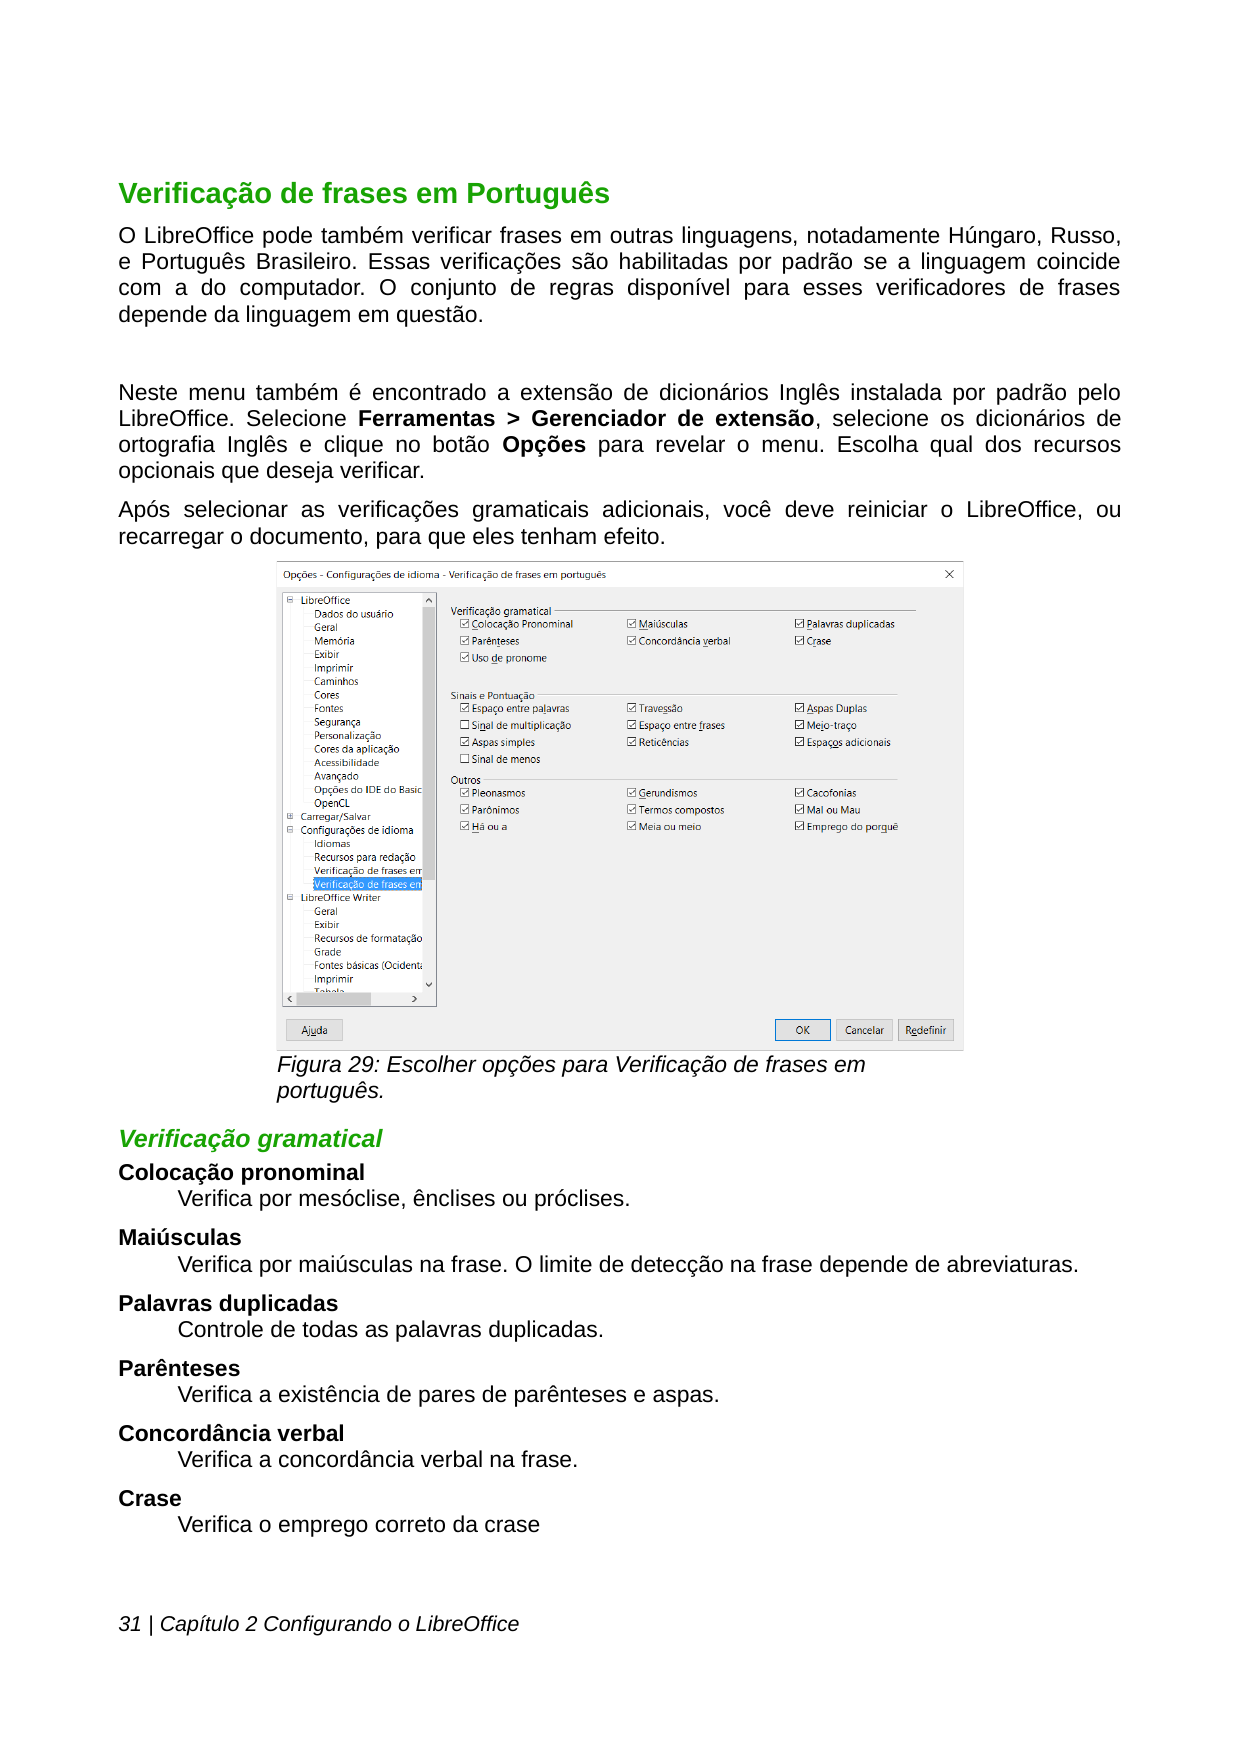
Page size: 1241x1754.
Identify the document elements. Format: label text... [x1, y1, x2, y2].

text Controle de todas as palavras duplicadas. [177, 1316, 1122, 1342]
text Crase [118, 1485, 1122, 1511]
text O LibreOffice pode também verificar frases em outras linguagens, notadamente Húngaro, Russo, e Português Brasileiro. Essas verificações são habilitadas por padrão se a linguagem coincide com a do computador. O conjunto de regras disponível para esses verificadores de frases depende da linguagem em questão. [118, 222, 1122, 327]
text Após selecionar as verificações gramaticais adicionais, você deve reiniciar o LibreOffice, ou recarregar o documento, para que eles tenham efeito. [118, 496, 1122, 549]
text Verifica a existência de pares de parênteses e aspas. [177, 1381, 1122, 1407]
text Neste menu também é encontrado a extensão de dicionários Inglês instalada por padrão pelo LibreOffice. Selecione Ferramentas > Gerenciador de extensão, selecione os dicionários de ortografia Inglês e clique no botão Opções para revelar o menu. Escolha qual dos recursos opcionais que deseja verificar. [118, 378, 1122, 484]
text Palavras duplicadas [118, 1289, 1122, 1316]
text Verifica a concordância verbal na frase. [177, 1446, 1122, 1473]
picture [276, 561, 964, 1051]
text Figura 29: Escolher opções para Verificação de frases em português. [277, 1051, 963, 1104]
subtitle Verificação gramatical [118, 1124, 1122, 1153]
text Parênteses [118, 1355, 1122, 1381]
subtitle Verificação de frases em Português [118, 176, 1122, 210]
text Verifica por mesóclise, ênclises ou próclises. [177, 1185, 1122, 1212]
text Verifica o emprego correto da crase [177, 1511, 1122, 1538]
text Verifica por maiúsculas na frase. O limite de detecção na frase depende de abreviaturas. [177, 1251, 1122, 1277]
text Maiúsculas [118, 1224, 1122, 1251]
text Concordância verbal [118, 1420, 1122, 1446]
text Colocação pronominal [118, 1159, 1122, 1185]
